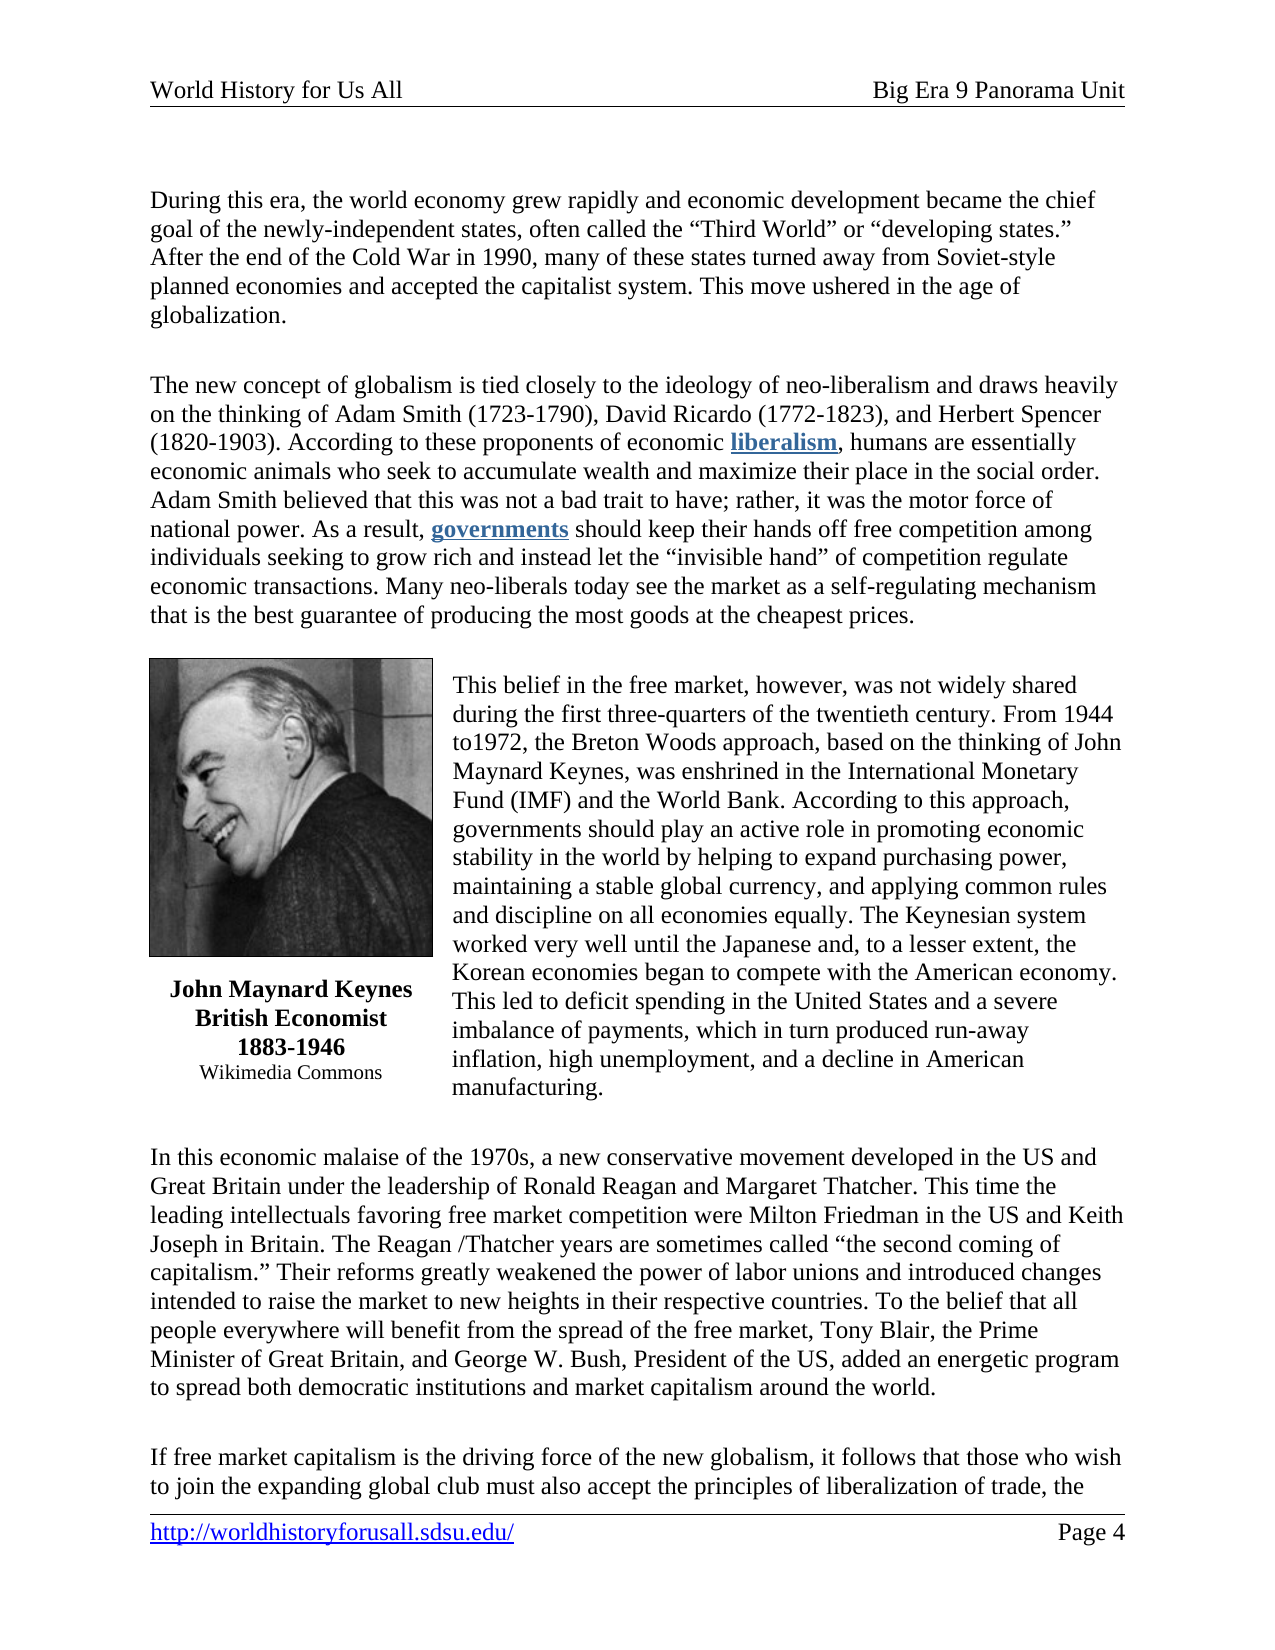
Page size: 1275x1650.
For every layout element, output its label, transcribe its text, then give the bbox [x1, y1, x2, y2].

text This belief in the free market, however, was not widely shared during the first three-quarters of the twentieth century. From 1944 to1972, the Breton Woods approach, based on the thinking of John Maynard Keynes, was enshrined in the International Monetary Fund (IMF) and the World Bank. According to this approach, governments should play an active role in promoting economic stability in the world by helping to expand purchasing power, maintaining a stable global currency, and applying common rules and discipline on all economies equally. The Keynesian system worked very well until the Japanese and, to a lesser extent, the Korean economies began to compete with the American economy. This led to deficit spending in the United States and a severe imbalance of payments, which in turn produced run-away inflation, high unemployment, and a decline in American manufacturing. [150, 670, 1125, 1101]
text Wikimedia Commons [166, 1060, 416, 1082]
text During this era, the world economy grew rapidly and economic development became the chief goal of the newly-independent states, often called the “Third World” or “developing states.” After the end of the Cold War in 1990, many of these states turned away from Soviet-style planned economies and accepted the capitalist system. This move ushered in the age of globalization. [150, 185, 1125, 329]
text 1883-1946 [166, 1032, 416, 1060]
picture [150, 659, 432, 956]
text In this economic malaise of the 1970s, a new conservative movement developed in the US and Great Britain under the leadership of Ronald Reagan and Margaret Thatcher. This time the leading intellectuals favoring free market competition were Milton Friedman in the US and Keith Joseph in Britain. The Reagan /Thatcher years are sometimes called “the second coming of capitalism.” Their reforms greatly weakened the power of labor unions and introduced changes intended to raise the market to new heights in their respective countries. To the belief that all people everywhere will benefit from the spread of the free market, Tony Blair, the Prime Minister of Great Britain, and George W. Bush, President of the US, added an energetic program to spread both democratic institutions and market capitalism around the world. [150, 1142, 1125, 1401]
text John Maynard Keynes British Economist [166, 974, 416, 1032]
text The new concept of globalism is tied closely to the ideology of neo-liberalism and draws heavily on the thinking of Adam Smith (1723-1790), David Ricardo (1772-1823), and Herbert Spencer (1820-1903). According to these proponents of economic liberalism, humans are essentially economic animals who seek to accumulate wealth and maximize their place in the social order. Adam Smith believed that this was not a bad trait to have; rather, it was the motor force of national power. As a result, governments should keep their hands off free competition among individuals seeking to grow rich and instead let the “invisible hand” of competition regulate economic transactions. Many neo-liberals today see the market as a self-regulating mechanism that is the best guarantee of producing the most goods at the cheapest prices. [150, 370, 1125, 629]
text If free market capitalism is the driving force of the new globalism, it follows that those who wish to join the expanding global club must also accept the principles of liberalization of trade, the [150, 1442, 1125, 1500]
